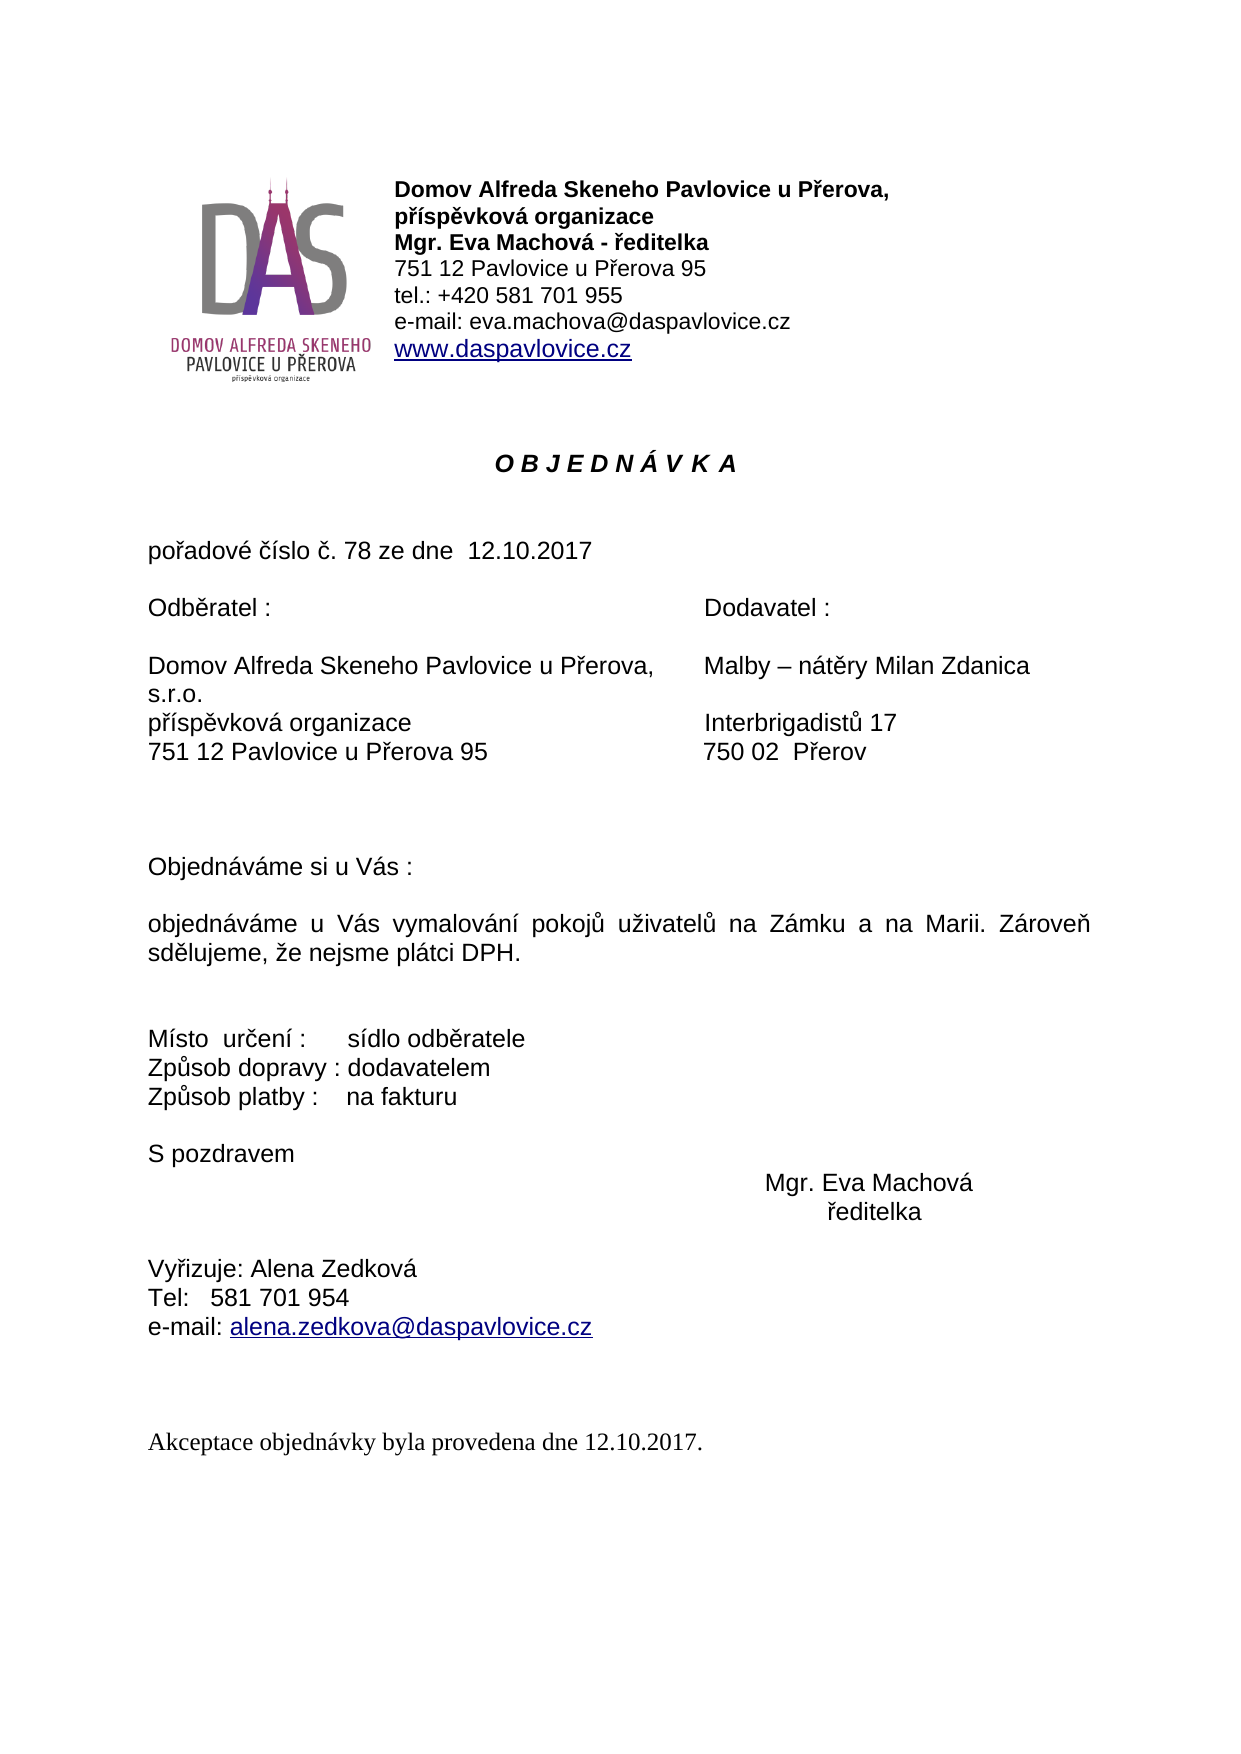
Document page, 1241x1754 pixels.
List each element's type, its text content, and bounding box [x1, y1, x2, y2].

text O B J E D N Á V K A [148, 449, 1093, 478]
text [288, 203, 320, 229]
text Tel: 581 701 954 [148, 1283, 1093, 1312]
text S pozdravem [148, 1139, 1093, 1168]
text 751 12 Pavlovice u Přerova 95 750 02 Přerov [148, 737, 1093, 766]
text Mgr. Eva Machová - ředitelka [310, 229, 1093, 255]
text Domov Alfreda Skeneho Pavlovice u Přerova, [148, 176, 1093, 203]
text [259, 287, 298, 308]
text e-mail: alena.zedkova@daspavlovice.cz [148, 1312, 1093, 1341]
text Odběratel : Dodavatel : [148, 593, 1093, 622]
text pořadové číslo č. 78 ze dne 12.10.2017 [148, 536, 1093, 564]
text [235, 203, 269, 229]
text www.daspavlovice.cz [148, 334, 1093, 363]
text [216, 229, 246, 255]
text [148, 282, 202, 308]
text Způsob platby : na fakturu [148, 1082, 1093, 1111]
text ředitelka [148, 1197, 1093, 1226]
text [301, 255, 332, 282]
text objednáváme u Vás vymalování pokojů uživatelů na Zámku a na Marii. Zároveň sdělujeme, že nejsme plátci DPH. [148, 909, 1093, 967]
text [216, 255, 246, 282]
text příspěvková organizace Interbrigadistů 17 [148, 708, 1093, 737]
text Objednáváme si u Vás : [148, 823, 1093, 881]
text příspěvková organizace [310, 203, 1093, 229]
text [148, 203, 211, 229]
text Akceptace objednávky byla provedena dne 12.10.2017. [148, 1427, 1093, 1456]
text 751 12 Pavlovice u Přerova 95 [337, 255, 1093, 282]
text Místo určení : sídlo odběratele [148, 1024, 1093, 1053]
text Způsob dopravy : dodavatelem [148, 1053, 1093, 1082]
text Vyřizuje: Alena Zedková [148, 1254, 1093, 1283]
text [148, 255, 202, 282]
text e-mail: eva.machova@daspavlovice.cz [148, 308, 1093, 334]
text [216, 282, 245, 303]
text tel.: +420 581 701 955 [339, 282, 1093, 308]
text [148, 229, 202, 255]
text Mgr. Eva Machová [148, 1168, 1093, 1197]
text Domov Alfreda Skeneho Pavlovice u Přerova, Malby – nátěry Milan Zdanica s.r.o. [148, 651, 1093, 708]
text [307, 282, 332, 303]
